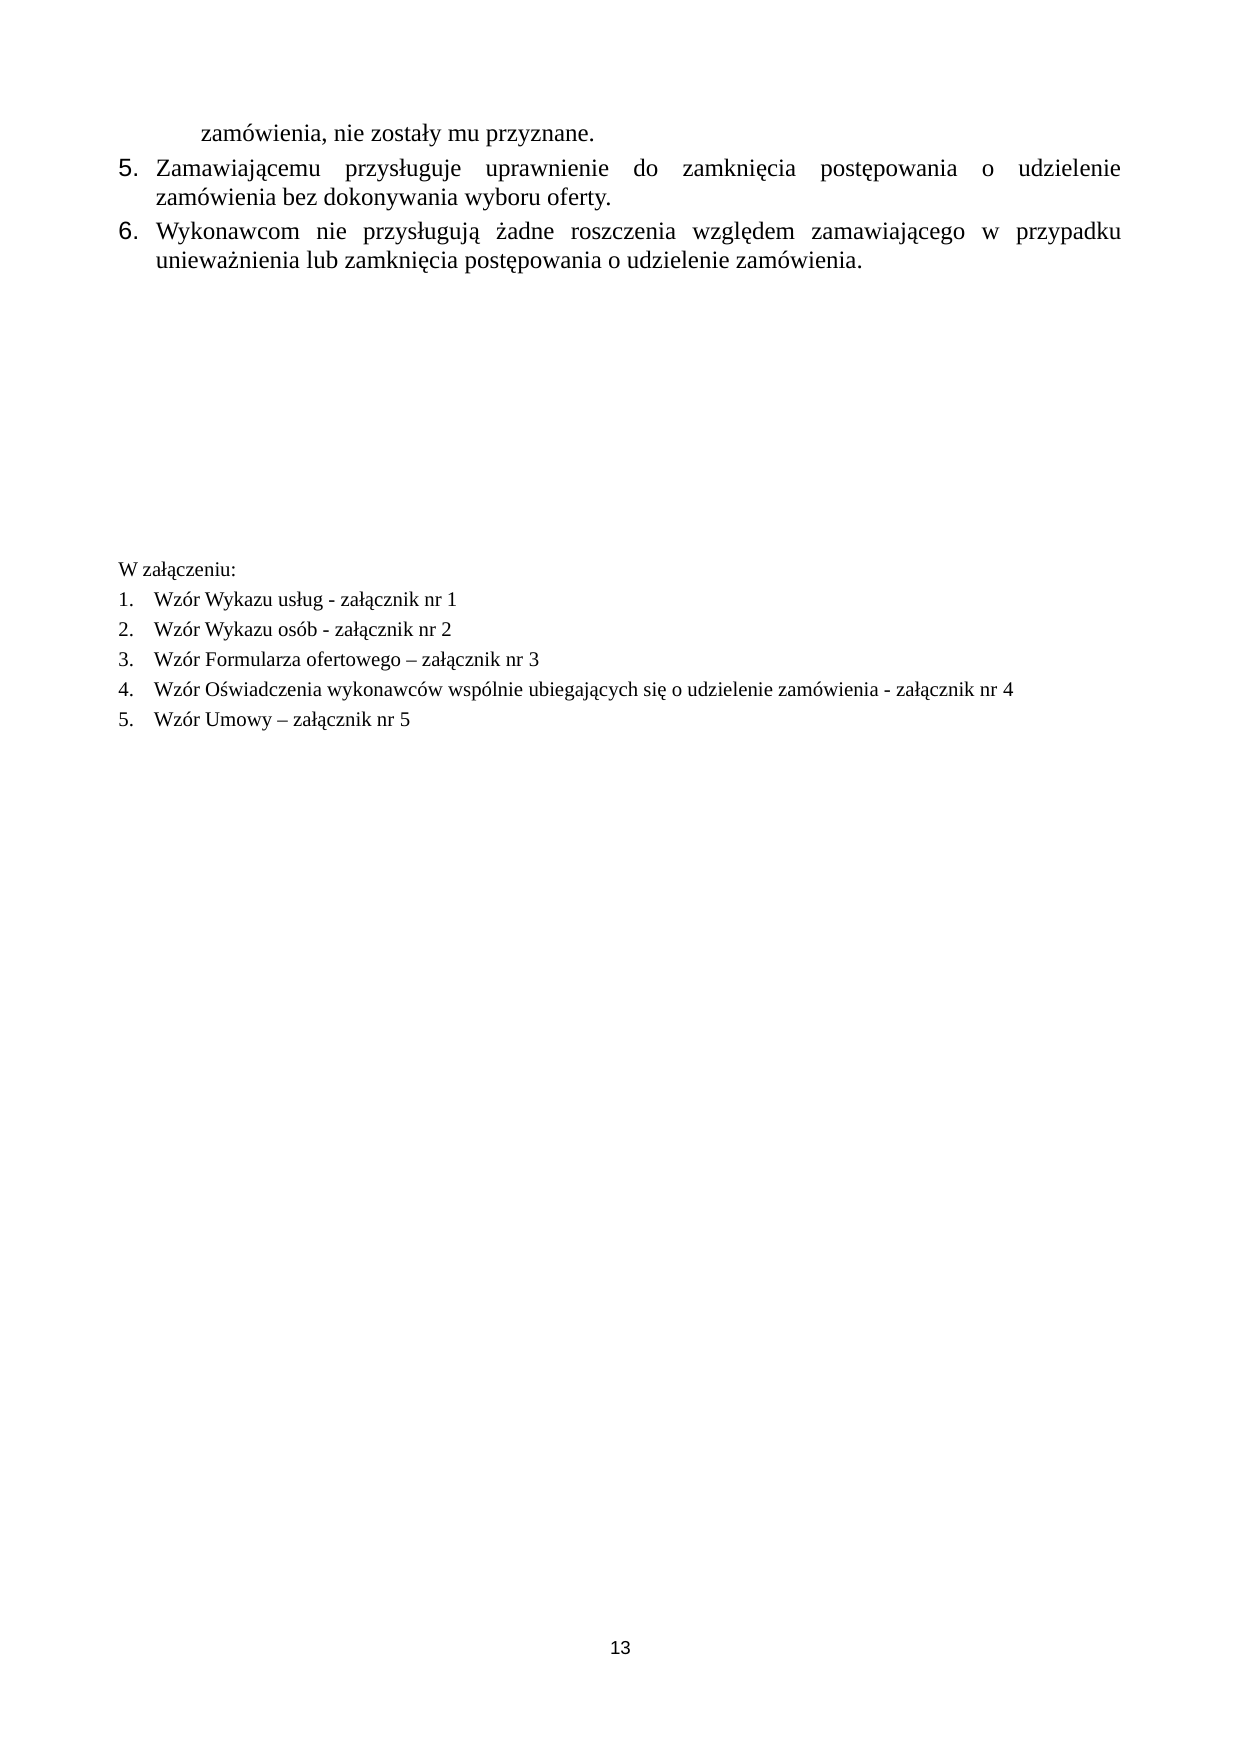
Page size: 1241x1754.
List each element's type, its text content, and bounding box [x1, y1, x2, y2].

list Wzór Formularza ofertowego – załącznik nr 3 [118, 647, 1122, 671]
list Zamawiającemu przysługuje uprawnienie do zamknięcia postępowania o udzielenie zamówienia bez dokonywania wyboru oferty. [118, 153, 1122, 210]
list Wzór Wykazu osób - załącznik nr 2 [118, 617, 1122, 641]
list Wzór Oświadczenia wykonawców wspólnie ubiegających się o udzielenie zamówienia - załącznik nr 4 [118, 677, 1122, 701]
list Wzór Umowy – załącznik nr 5 [118, 707, 1122, 731]
list zamówienia, nie zostały mu przyznane. [156, 118, 1122, 147]
list Wzór Wykazu usług - załącznik nr 1 [118, 587, 1122, 611]
text W załączeniu: [118, 557, 1122, 581]
list Wykonawcom nie przysługują żadne roszczenia względem zamawiającego w przypadku unieważnienia lub zamknięcia postępowania o udzielenie zamówienia. [118, 216, 1122, 274]
